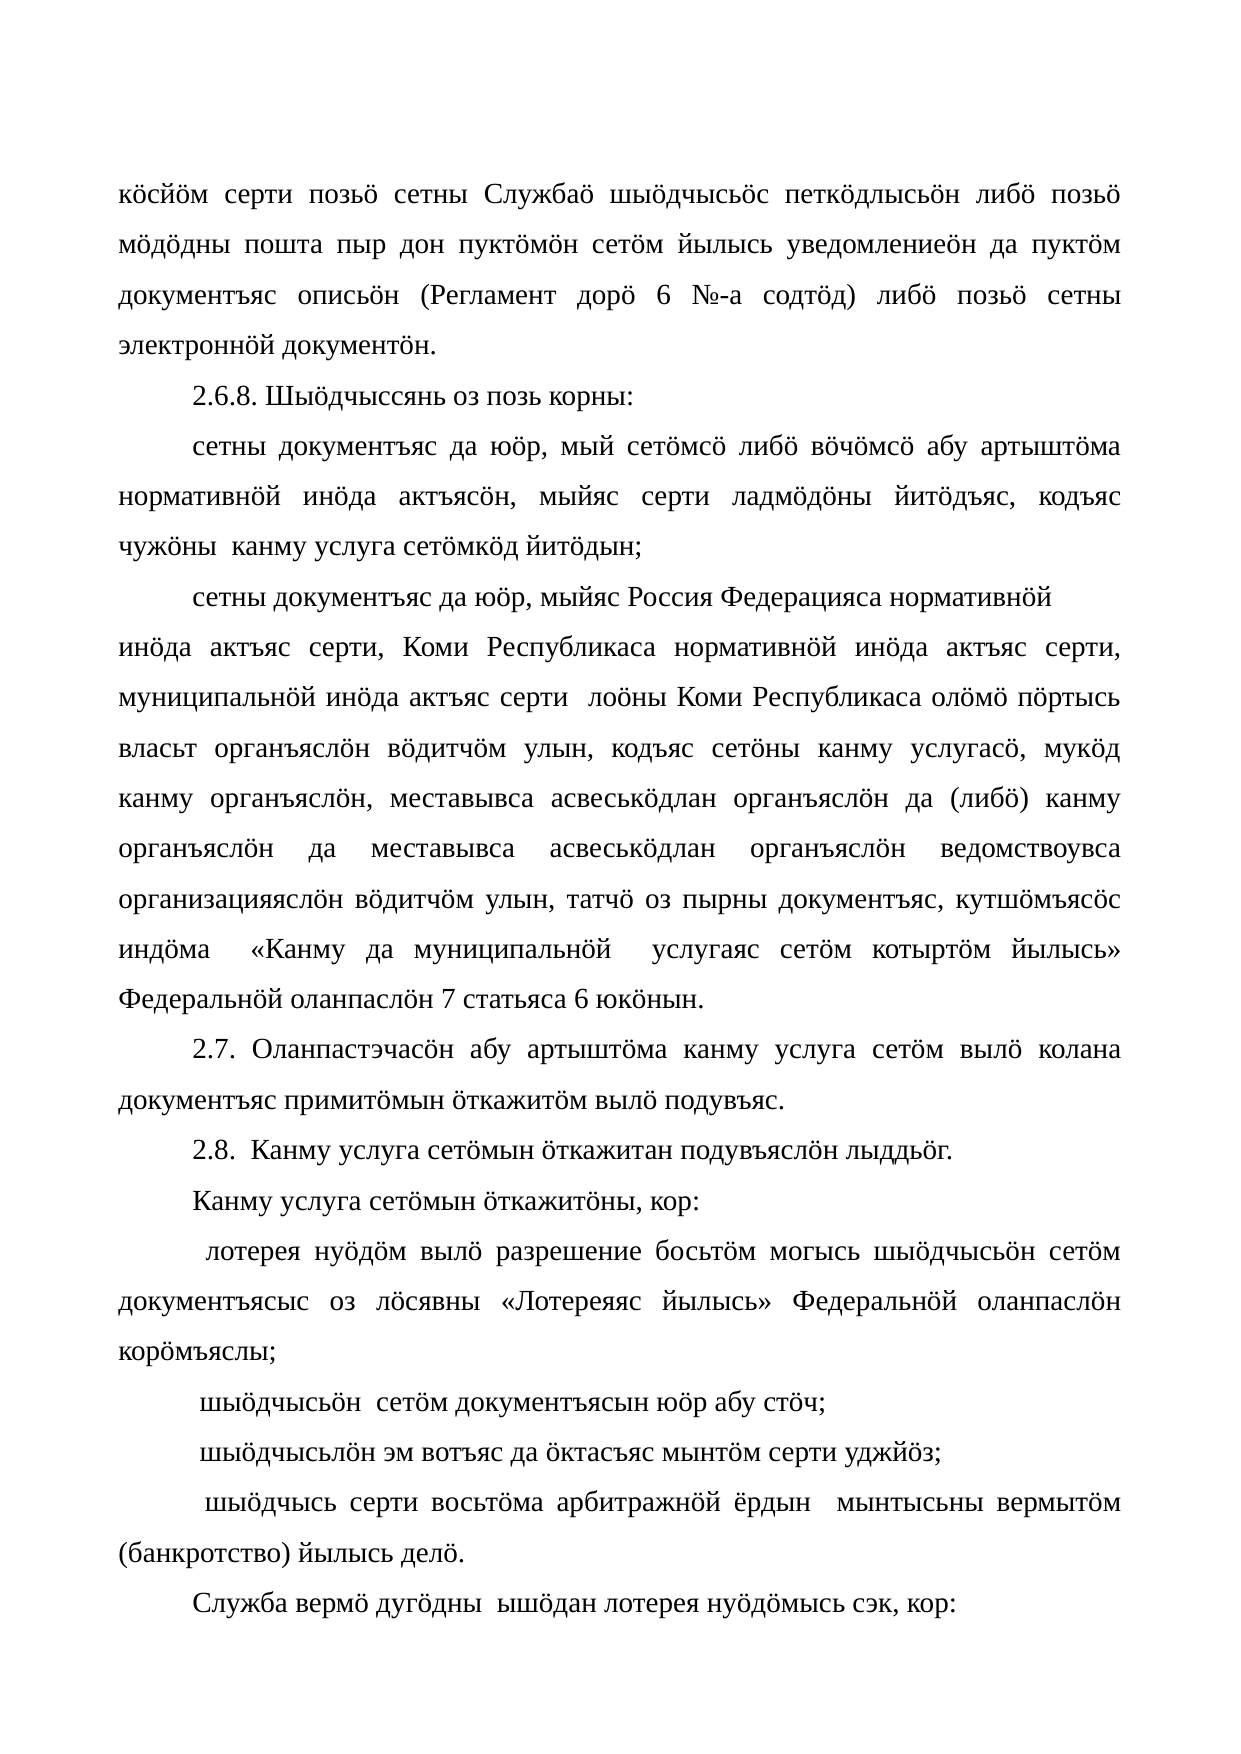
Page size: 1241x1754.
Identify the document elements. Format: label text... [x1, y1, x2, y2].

text шыöдчысьöн сетöм документъясын юöр абу стöч; [118, 1384, 1122, 1417]
text Канму услуга сетöмын öткажитöны, кор: [118, 1183, 1122, 1216]
text сетны документъяс да юӧр, мый сетӧмсӧ либӧ вӧчӧмсӧ абу артыштӧма нормативнӧй инӧда актъясӧн, мыйяс серти ладмӧдӧны йитӧдъяс, кодъяс чужӧны канму услуга сетӧмкӧд йитӧдын; [118, 428, 1122, 562]
text Служба вермӧ дугӧдны ышöдан лотерея нуӧдӧмысь сэк, кор: [118, 1585, 1122, 1619]
text сетны документъяс да юӧр, мыйяс Россия Федерацияса нормативнӧй инӧда актъяс серти, Коми Республикаса нормативнӧй инӧда актъяс серти, муниципальнӧй инӧда актъяс серти лоӧны Коми Республикаса олӧмӧ пӧртысь власьт органъяслӧн вӧдитчӧм улын, кодъяс сетӧны канму услугасӧ, мукӧд канму органъяслӧн, меставывса асвеськӧдлан органъяслӧн да (либӧ) канму органъяслӧн да меставывса асвеськӧдлан органъяслӧн ведомствоувса организацияяслӧн вӧдитчӧм улын, татчӧ оз пырны документъяс, кутшӧмъясӧс индӧма «Канму да муниципальнӧй услугаяс сетöм котыртӧм йылысь» Федеральнӧй оланпаслӧн 7 статьяса 6 юкӧнын. [118, 579, 1122, 1015]
text 2.8. Канму услуга сетöмын öткажитан подувъяслöн лыддьöг. [118, 1132, 1122, 1166]
text лотерея нуöдöм вылö разрешение босьтöм могысь шыöдчысьöн сетöм документъясыс оз лöсявны «Лотереяяс йылысь» Федеральнöй оланпаслöн корöмъяслы; [118, 1233, 1122, 1367]
text кӧсйӧм серти позьӧ сетны Службаӧ шыӧдчысьӧс петкӧдлысьӧн либӧ позьӧ мӧдӧдны пошта пыр дон пуктӧмӧн сетӧм йылысь уведомлениеӧн да пуктӧм документъяс описьӧн (Регламент дорӧ 6 №-а содтӧд) либӧ позьӧ сетны электроннӧй документӧн. [118, 176, 1122, 361]
text шыöдчысьлöн эм вотъяс да öктасъяс мынтöм серти уджйöз; [118, 1434, 1122, 1468]
text шыöдчысь серти восьтöма арбитражнöй ёрдын мынтысьны вермытöм (банкротство) йылысь делö. [118, 1484, 1122, 1568]
text 2.6.8. Шыӧдчыссянь оз позь корны: [118, 378, 1122, 411]
text 2.7. Оланпастэчасӧн абу артыштӧма канму услуга сетӧм вылӧ колана документъяс примитӧмын ӧткажитӧм вылӧ подувъяс. [118, 1032, 1122, 1116]
